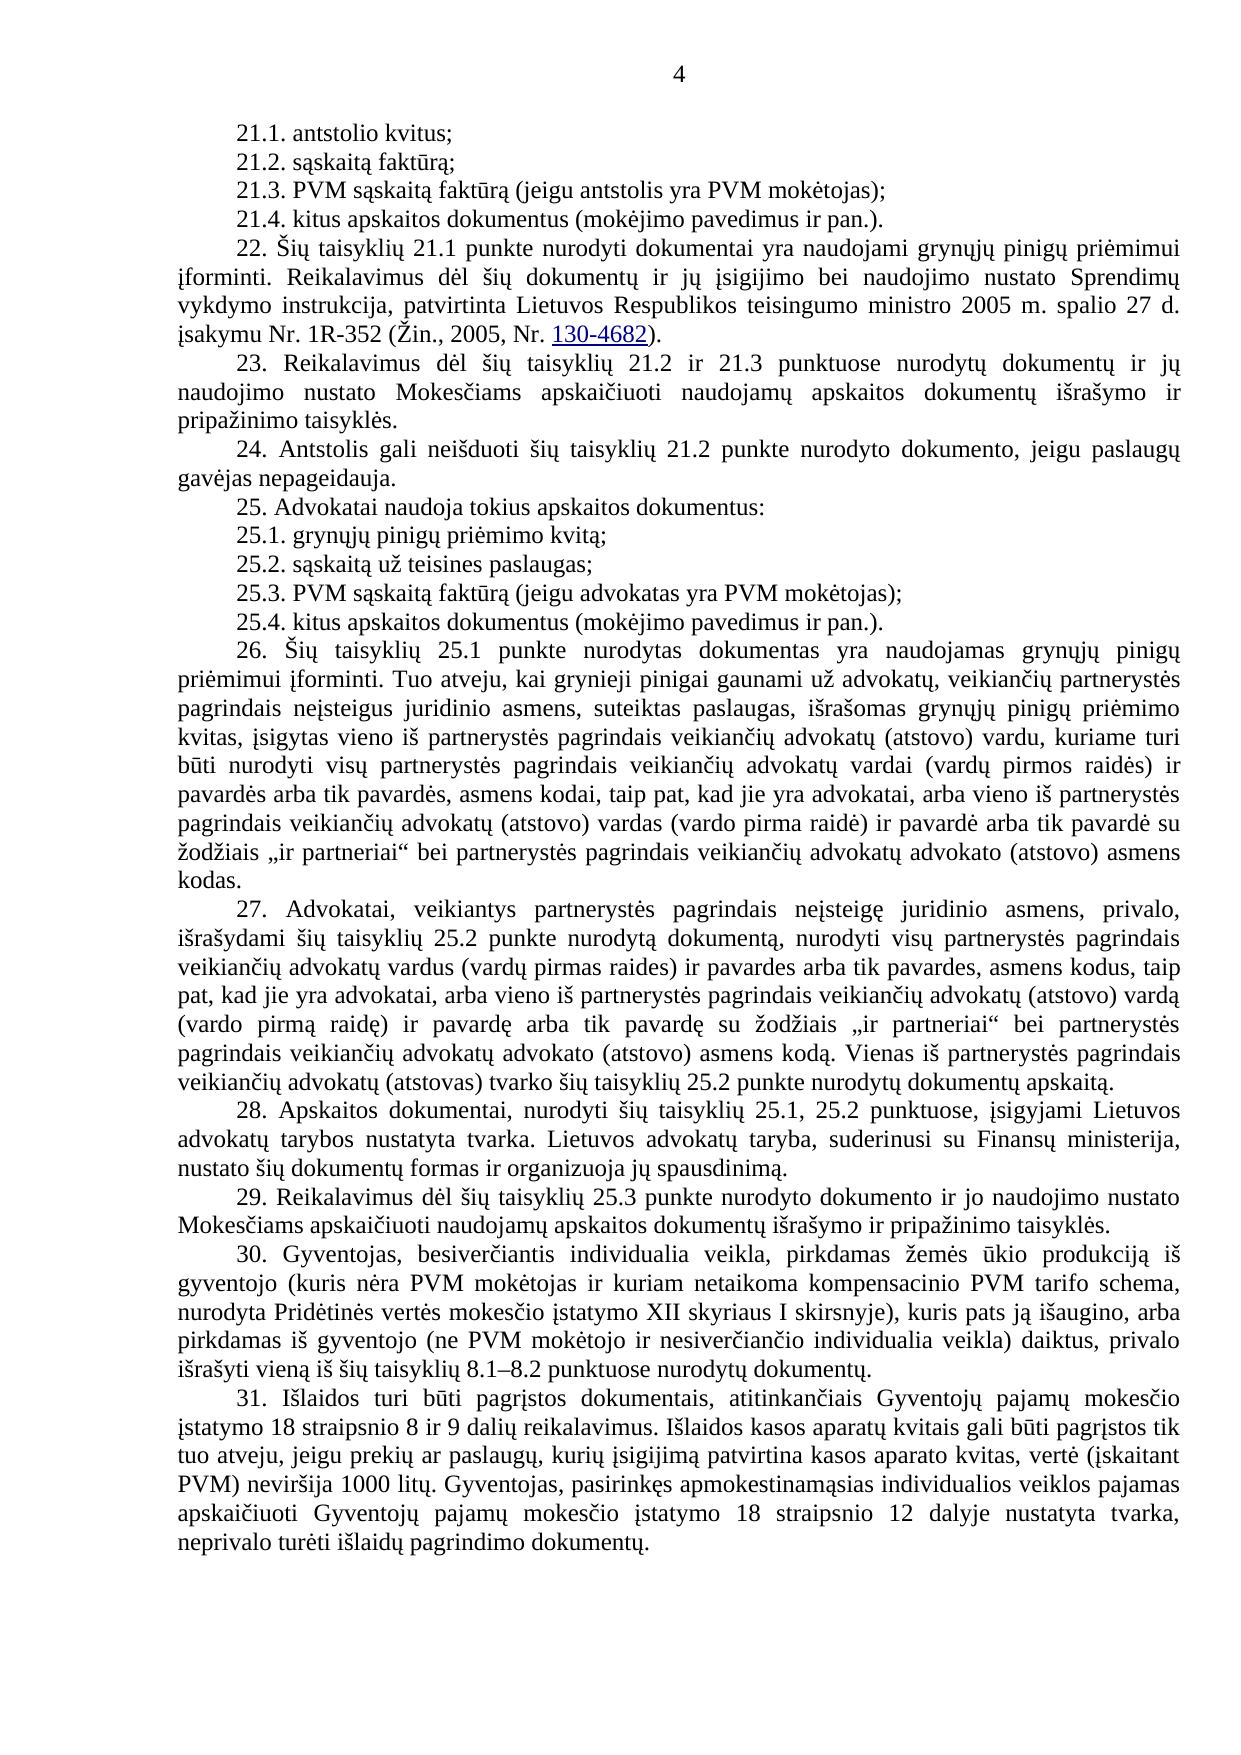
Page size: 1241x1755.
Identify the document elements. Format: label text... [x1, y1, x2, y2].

text 28. Apskaitos dokumentai, nurodyti šių taisyklių 25.1, 25.2 punktuose, įsigyjami Lietuvos advokatų tarybos nustatyta tvarka. Lietuvos advokatų taryba, suderinusi su Finansų ministerija, nustato šių dokumentų formas ir organizuoja jų spausdinimą. [177, 1096, 1181, 1182]
text 21.2. sąskaitą faktūrą; [177, 147, 1181, 176]
text 25.2. sąskaitą už teisines paslaugas; [177, 549, 1181, 578]
text 29. Reikalavimus dėl šių taisyklių 25.3 punkte nurodyto dokumento ir jo naudojimo nustato Mokesčiams apskaičiuoti naudojamų apskaitos dokumentų išrašymo ir pripažinimo taisyklės. [177, 1182, 1181, 1239]
text 21.1. antstolio kvitus; [177, 118, 1181, 147]
text 27. Advokatai, veikiantys partnerystės pagrindais neįsteigę juridinio asmens, privalo, išrašydami šių taisyklių 25.2 punkte nurodytą dokumentą, nurodyti visų partnerystės pagrindais veikiančių advokatų vardus (vardų pirmas raides) ir pavardes arba tik pavardes, asmens kodus, taip pat, kad jie yra advokatai, arba vieno iš partnerystės pagrindais veikiančių advokatų (atstovo) vardą (vardo pirmą raidę) ir pavardę arba tik pavardę su žodžiais „ir partneriai“ bei partnerystės pagrindais veikiančių advokatų advokato (atstovo) asmens kodą. Vienas iš partnerystės pagrindais veikiančių advokatų (atstovas) tvarko šių taisyklių 25.2 punkte nurodytų dokumentų apskaitą. [177, 894, 1181, 1096]
text 25.4. kitus apskaitos dokumentus (mokėjimo pavedimus ir pan.). [177, 607, 1181, 636]
text 31. Išlaidos turi būti pagrįstos dokumentais, atitinkančiais Gyventojų pajamų mokesčio įstatymo 18 straipsnio 8 ir 9 dalių reikalavimus. Išlaidos kasos aparatų kvitais gali būti pagrįstos tik tuo atveju, jeigu prekių ar paslaugų, kurių įsigijimą patvirtina kasos aparato kvitas, vertė (įskaitant PVM) neviršija 1000 litų. Gyventojas, pasirinkęs apmokestinamąsias individualios veiklos pajamas apskaičiuoti Gyventojų pajamų mokesčio įstatymo 18 straipsnio 12 dalyje nustatyta tvarka, neprivalo turėti išlaidų pagrindimo dokumentų. [177, 1383, 1181, 1556]
text 21.4. kitus apskaitos dokumentus (mokėjimo pavedimus ir pan.). [177, 204, 1181, 233]
text 21.3. PVM sąskaitą faktūrą (jeigu antstolis yra PVM mokėtojas); [177, 176, 1181, 204]
text 30. Gyventojas, besiverčiantis individualia veikla, pirkdamas žemės ūkio produkciją iš gyventojo (kuris nėra PVM mokėtojas ir kuriam netaikoma kompensacinio PVM tarifo schema, nurodyta Pridėtinės vertės mokesčio įstatymo XII skyriaus I skirsnyje), kuris pats ją išaugino, arba pirkdamas iš gyventojo (ne PVM mokėtojo ir nesiverčiančio individualia veikla) daiktus, privalo išrašyti vieną iš šių taisyklių 8.1–8.2 punktuose nurodytų dokumentų. [177, 1239, 1181, 1383]
text 26. Šių taisyklių 25.1 punkte nurodytas dokumentas yra naudojamas grynųjų pinigų priėmimui įforminti. Tuo atveju, kai grynieji pinigai gaunami už advokatų, veikiančių partnerystės pagrindais neįsteigus juridinio asmens, suteiktas paslaugas, išrašomas grynųjų pinigų priėmimo kvitas, įsigytas vieno iš partnerystės pagrindais veikiančių advokatų (atstovo) vardu, kuriame turi būti nurodyti visų partnerystės pagrindais veikiančių advokatų vardai (vardų pirmos raidės) ir pavardės arba tik pavardės, asmens kodai, taip pat, kad jie yra advokatai, arba vieno iš partnerystės pagrindais veikiančių advokatų (atstovo) vardas (vardo pirma raidė) ir pavardė arba tik pavardė su žodžiais „ir partneriai“ bei partnerystės pagrindais veikiančių advokatų advokato (atstovo) asmens kodas. [177, 636, 1181, 894]
text 23. Reikalavimus dėl šių taisyklių 21.2 ir 21.3 punktuose nurodytų dokumentų ir jų naudojimo nustato Mokesčiams apskaičiuoti naudojamų apskaitos dokumentų išrašymo ir pripažinimo taisyklės. [177, 348, 1181, 434]
text 24. Antstolis gali neišduoti šių taisyklių 21.2 punkte nurodyto dokumento, jeigu paslaugų gavėjas nepageidauja. [177, 434, 1181, 492]
text 25. Advokatai naudoja tokius apskaitos dokumentus: [177, 492, 1181, 521]
text 25.1. grynųjų pinigų priėmimo kvitą; [177, 521, 1181, 549]
text 22. Šių taisyklių 21.1 punkte nurodyti dokumentai yra naudojami grynųjų pinigų priėmimui įforminti. Reikalavimus dėl šių dokumentų ir jų įsigijimo bei naudojimo nustato Sprendimų vykdymo instrukcija, patvirtinta Lietuvos Respublikos teisingumo ministro 2005 m. spalio 27 d. įsakymu Nr. 1R-352 (Žin., 2005, Nr. 130-4682). [177, 233, 1181, 348]
text 25.3. PVM sąskaitą faktūrą (jeigu advokatas yra PVM mokėtojas); [177, 578, 1181, 607]
